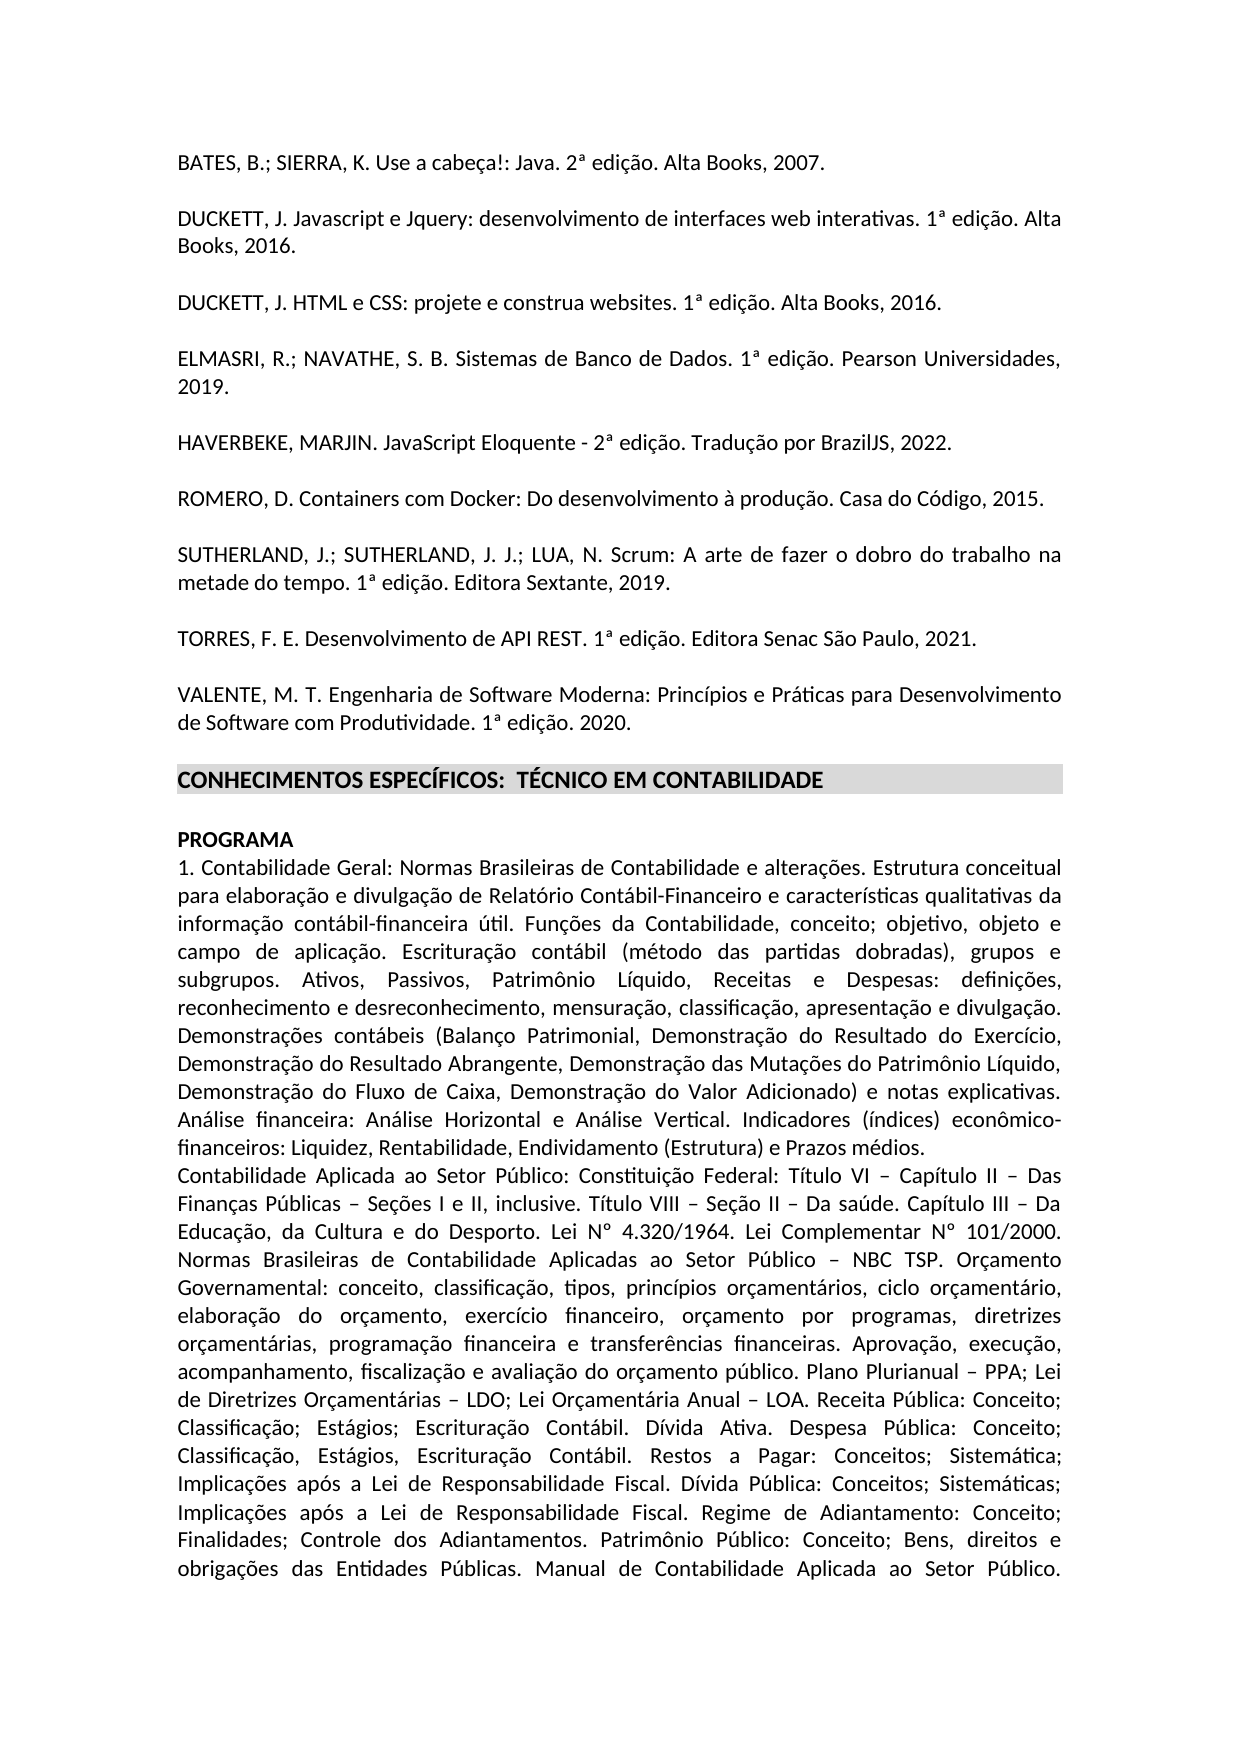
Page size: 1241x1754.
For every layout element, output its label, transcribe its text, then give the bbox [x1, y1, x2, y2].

text DUCKETT, J. HTML e CSS: projete e construa websites. 1ª edição. Alta Books, 2016. [177, 288, 1063, 316]
text TORRES, F. E. Desenvolvimento de API REST. 1ª edição. Editora Senac São Paulo, 2021. [177, 624, 1063, 652]
text CONHECIMENTOS ESPECÍFICOS: TÉCNICO EM CONTABILIDADE [177, 764, 1063, 794]
text ROMERO, D. Containers com Docker: Do desenvolvimento à produção. Casa do Código, 2015. [177, 484, 1063, 512]
text HAVERBEKE, MARJIN. JavaScript Eloquente - 2ª edição. Tradução por BrazilJS, 2022. [177, 428, 1063, 456]
text SUTHERLAND, J.; SUTHERLAND, J. J.; LUA, N. Scrum: A arte de fazer o dobro do trabalho na metade do tempo. 1ª edição. Editora Sextante, 2019. [177, 540, 1063, 596]
text VALENTE, M. T. Engenharia de Software Moderna: Princípios e Práticas para Desenvolvimento de Software com Produtividade. 1ª edição. 2020. [177, 680, 1063, 736]
text DUCKETT, J. Javascript e Jquery: desenvolvimento de interfaces web interativas. 1ª edição. Alta Books, 2016. [177, 204, 1063, 260]
text PROGRAMA [177, 825, 1063, 853]
text ELMASRI, R.; NAVATHE, S. B. Sistemas de Banco de Dados. 1ª edição. Pearson Universidades, 2019. [177, 344, 1063, 400]
text BATES, B.; SIERRA, K. Use a cabeça!: Java. 2ª edição. Alta Books, 2007. [177, 148, 1063, 176]
text Contabilidade Aplicada ao Setor Público: Constituição Federal: Título VI – Capítulo II – Das Finanças Públicas – Seções I e II, inclusive. Título VIII – Seção II – Da saúde. Capítulo III – Da Educação, da Cultura e do Desporto. Lei Nº 4.320/1964. Lei Complementar Nº 101/2000. Normas Brasileiras de Contabilidade Aplicadas ao Setor Público – NBC TSP. Orçamento Governamental: conceito, classificação, tipos, princípios orçamentários, ciclo orçamentário, elaboração do orçamento, exercício financeiro, orçamento por programas, diretrizes orçamentárias, programação financeira e transferências financeiras. Aprovação, execução, acompanhamento, fiscalização e avaliação do orçamento público. Plano Plurianual – PPA; Lei de Diretrizes Orçamentárias – LDO; Lei Orçamentária Anual – LOA. Receita Pública: Conceito; Classificação; Estágios; Escrituração Contábil. Dívida Ativa. Despesa Pública: Conceito; Classificação, Estágios, Escrituração Contábil. Restos a Pagar: Conceitos; Sistemática; Implicações após a Lei de Responsabilidade Fiscal. Dívida Pública: Conceitos; Sistemáticas; Implicações após a Lei de Responsabilidade Fiscal. Regime de Adiantamento: Conceito; Finalidades; Controle dos Adiantamentos. Patrimônio Público: Conceito; Bens, direitos e obrigações das Entidades Públicas. Manual de Contabilidade Aplicada ao Setor Público. [177, 1161, 1063, 1582]
text 1. Contabilidade Geral: Normas Brasileiras de Contabilidade e alterações. Estrutura conceitual para elaboração e divulgação de Relatório Contábil-Financeiro e características qualitativas da informação contábil-financeira útil. Funções da Contabilidade, conceito; objetivo, objeto e campo de aplicação. Escrituração contábil (método das partidas dobradas), grupos e subgrupos. Ativos, Passivos, Patrimônio Líquido, Receitas e Despesas: definições, reconhecimento e desreconhecimento, mensuração, classificação, apresentação e divulgação. Demonstrações contábeis (Balanço Patrimonial, Demonstração do Resultado do Exercício, Demonstração do Resultado Abrangente, Demonstração das Mutações do Patrimônio Líquido, Demonstração do Fluxo de Caixa, Demonstração do Valor Adicionado) e notas explicativas. Análise financeira: Análise Horizontal e Análise Vertical. Indicadores (índices) econômico-financeiros: Liquidez, Rentabilidade, Endividamento (Estrutura) e Prazos médios. [177, 853, 1063, 1161]
